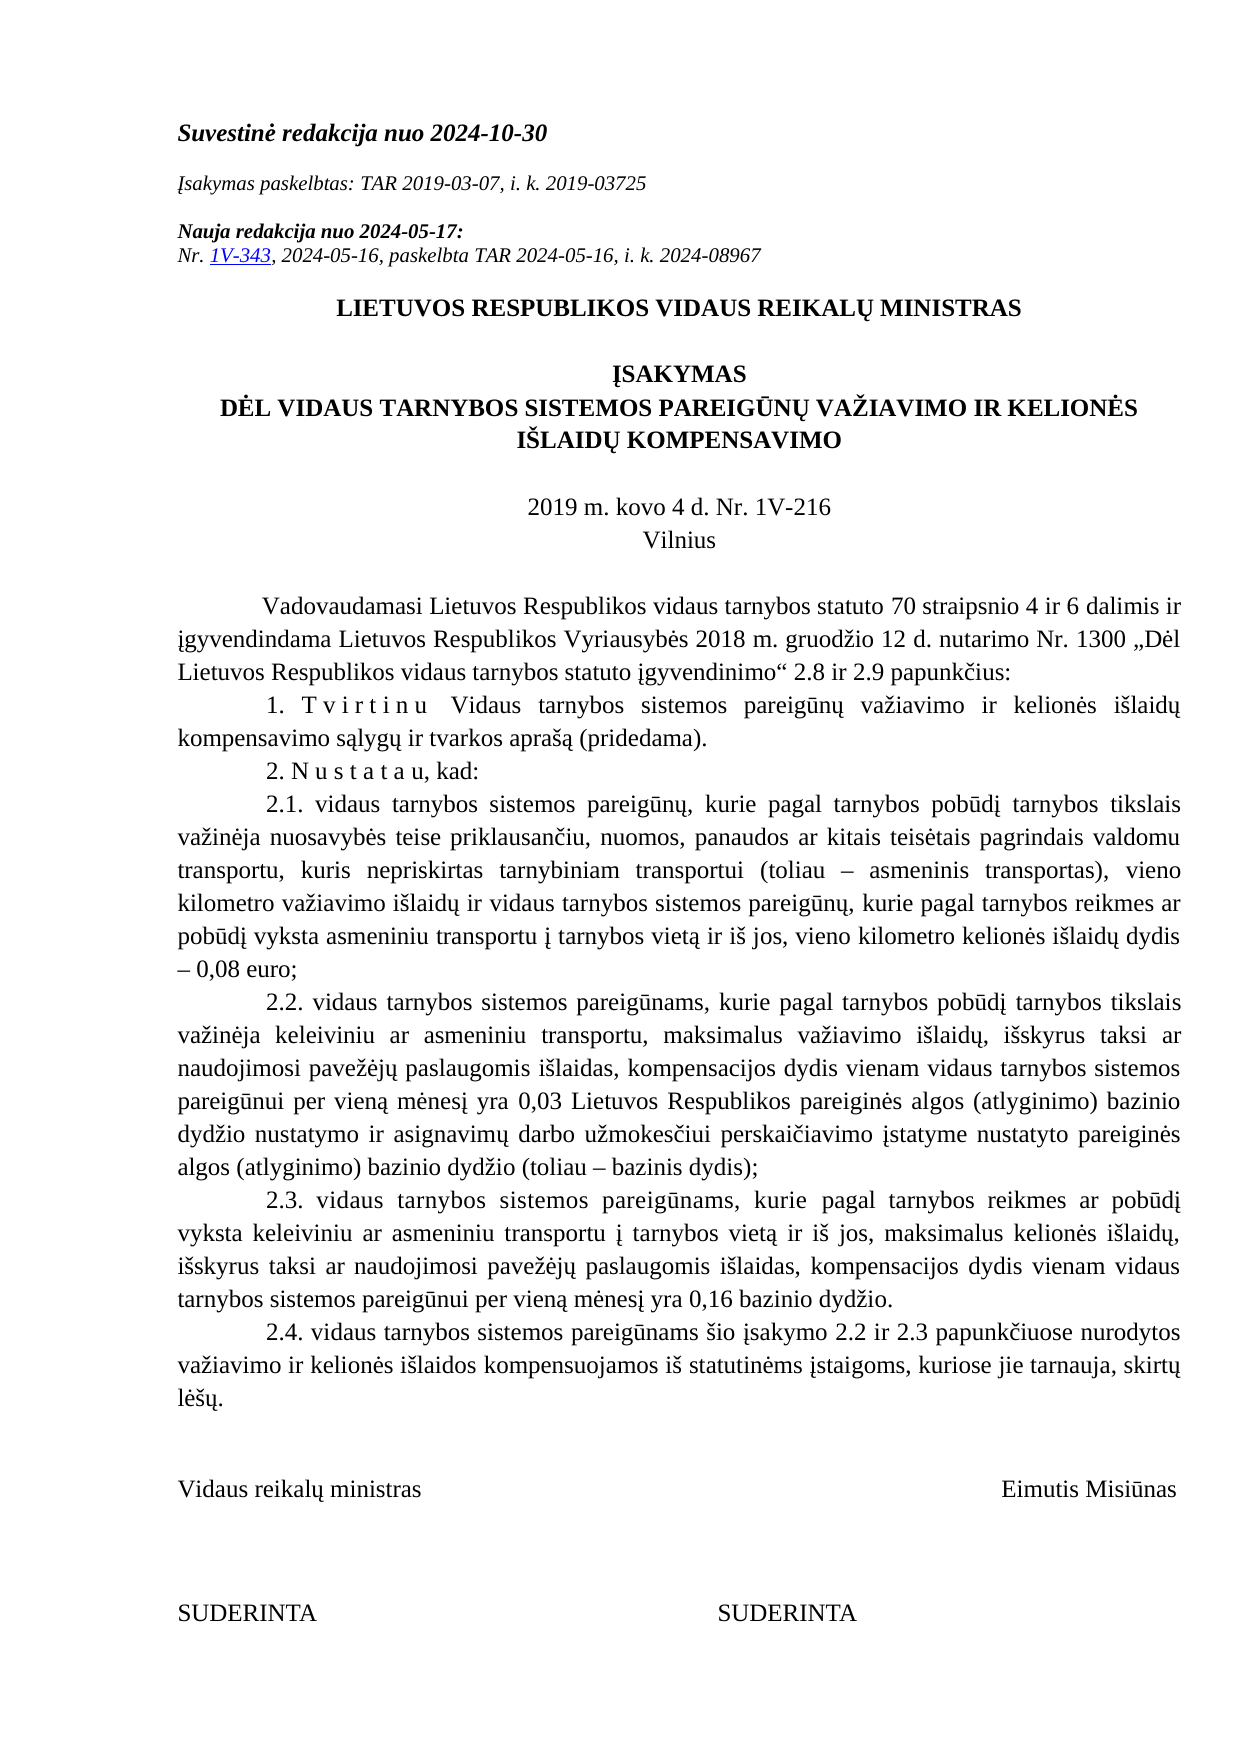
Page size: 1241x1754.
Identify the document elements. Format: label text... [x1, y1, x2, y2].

text Vidaus reikalų ministras Eimutis Misiūnas [177, 1474, 1181, 1502]
text 2.4. vidaus tarnybos sistemos pareigūnams šio įsakymo 2.2 ir 2.3 papunkčiuose nurodytos važiavimo ir kelionės išlaidos kompensuojamos iš statutinėms įstaigoms, kuriose jie tarnauja, skirtų lėšų. [177, 1317, 1181, 1412]
text Nauja redakcija nuo 2024-05-17: [177, 219, 1181, 243]
text Įsakymas paskelbtas: TAR 2019-03-07, i. k. 2019-03725 [177, 171, 1181, 195]
text ĮSAKYMAS [177, 359, 1181, 388]
text Nr. 1V-343, 2024-05-16, paskelbta TAR 2024-05-16, i. k. 2024-08967 [177, 243, 1181, 267]
text 2019 m. kovo 4 d. Nr. 1V-216 [177, 492, 1181, 520]
text DĖL VIDAUS TARNYBOS SISTEMOS PAREIGŪNŲ VAŽIAVIMO IR KELIONĖS IŠLAIDŲ KOMPENSAVIMO [177, 393, 1181, 454]
text SUDERINTA SUDERINTA [177, 1598, 1181, 1627]
text 2.3. vidaus tarnybos sistemos pareigūnams, kurie pagal tarnybos reikmes ar pobūdį vyksta keleiviniu ar asmeniniu transportu į tarnybos vietą ir iš jos, maksimalus kelionės išlaidų, išskyrus taksi ar naudojimosi pavežėjų paslaugomis išlaidas, kompensacijos dydis vienam vidaus tarnybos sistemos pareigūnui per vieną mėnesį yra 0,16 bazinio dydžio. [177, 1185, 1181, 1313]
text 2.2. vidaus tarnybos sistemos pareigūnams, kurie pagal tarnybos pobūdį tarnybos tikslais važinėja keleiviniu ar asmeniniu transportu, maksimalus važiavimo išlaidų, išskyrus taksi ar naudojimosi pavežėjų paslaugomis išlaidas, kompensacijos dydis vienam vidaus tarnybos sistemos pareigūnui per vieną mėnesį yra 0,03 Lietuvos Respublikos pareiginės algos (atlyginimo) bazinio dydžio nustatymo ir asignavimų darbo užmokesčiui perskaičiavimo įstatyme nustatyto pareiginės algos (atlyginimo) bazinio dydžio (toliau – bazinis dydis); [177, 987, 1181, 1181]
text Suvestinė redakcija nuo 2024-10-30 [177, 118, 1181, 147]
text 2.1. vidaus tarnybos sistemos pareigūnų, kurie pagal tarnybos pobūdį tarnybos tikslais važinėja nuosavybės teise priklausančiu, nuomos, panaudos ar kitais teisėtais pagrindais valdomu transportu, kuris nepriskirtas tarnybiniam transportui (toliau – asmeninis transportas), vieno kilometro važiavimo išlaidų ir vidaus tarnybos sistemos pareigūnų, kurie pagal tarnybos reikmes ar pobūdį vyksta asmeniniu transportu į tarnybos vietą ir iš jos, vieno kilometro kelionės išlaidų dydis – 0,08 euro; [177, 789, 1181, 983]
text 1. Tvirtinu Vidaus tarnybos sistemos pareigūnų važiavimo ir kelionės išlaidų kompensavimo sąlygų ir tvarkos aprašą (pridedama). [177, 690, 1181, 752]
text Vilnius [177, 525, 1181, 553]
text LIETUVOS RESPUBLIKOS VIDAUS REIKALŲ MINISTRAS [177, 293, 1181, 322]
text Vadovaudamasi Lietuvos Respublikos vidaus tarnybos statuto 70 straipsnio 4 ir 6 dalimis ir įgyvendindama Lietuvos Respublikos Vyriausybės 2018 m. gruodžio 12 d. nutarimo Nr. 1300 „Dėl Lietuvos Respublikos vidaus tarnybos statuto įgyvendinimo“ 2.8 ir 2.9 papunkčius: [177, 591, 1181, 686]
text 2. Nustatau, kad: [177, 756, 1181, 784]
